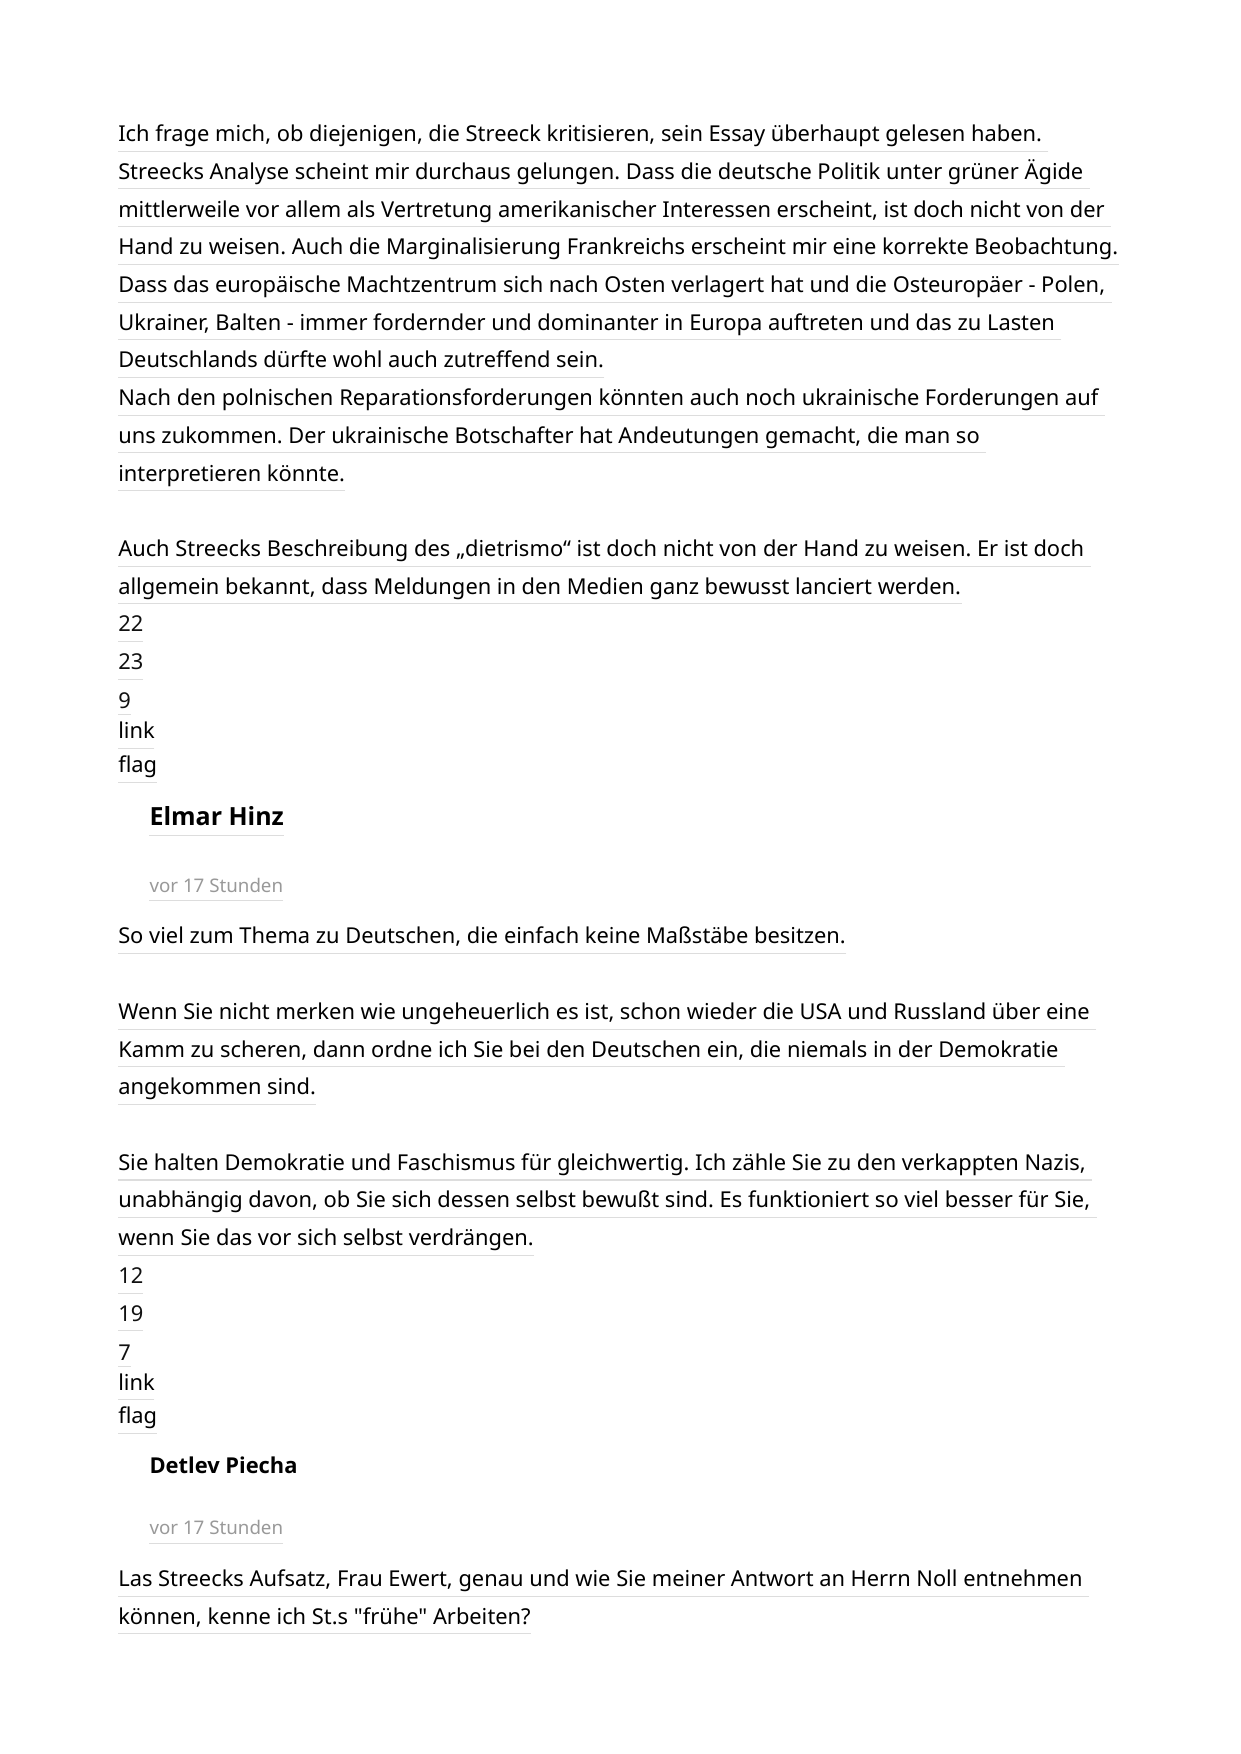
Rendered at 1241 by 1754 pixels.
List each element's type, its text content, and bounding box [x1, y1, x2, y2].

text 19 [118, 1298, 1122, 1331]
text Detlev Piecha [149, 1450, 1122, 1479]
text So viel zum Thema zu Deutschen, die einfach keine Maßstäbe besitzen. Wenn Sie nicht merken wie ungeheuerlich es ist, schon wieder die USA und Russland über eine Kamm zu scheren, dann ordne ich Sie bei den Deutschen ein, die niemals in der Demokratie angekommen sind. Sie halten Demokratie und Faschismus für gleichwertig. Ich zähle Sie zu den verkappten Nazis, unabhängig davon, ob Sie sich dessen selbst bewußt sind. Es funktioniert so viel besser für Sie, wenn Sie das vor sich selbst verdrängen. [118, 921, 1122, 1256]
text 9 [118, 684, 1122, 715]
text flag [118, 1400, 1122, 1434]
text 12 [118, 1260, 1122, 1294]
text flag [118, 749, 1122, 783]
text vor 17 Stunden [149, 1514, 1117, 1544]
text link [118, 715, 1122, 749]
text 7 [118, 1335, 1122, 1367]
text vor 17 Stunden [149, 872, 1117, 901]
text Las Streecks Aufsatz, Frau Ewert, genau und wie Sie meiner Antwort an Herrn Noll entnehmen können, kenne ich St.s "frühe" Arbeiten? [118, 1563, 1122, 1634]
text link [118, 1367, 1122, 1400]
text 22 [118, 608, 1122, 642]
text Elmar Hinz [149, 798, 1122, 836]
text 23 [118, 646, 1122, 680]
text Ich frage mich, ob diejenigen, die Streeck kritisieren, sein Essay überhaupt gelesen haben. Streecks Analyse scheint mir durchaus gelungen. Dass die deutsche Politik unter grüner Ägide mittlerweile vor allem als Vertretung amerikanischer Interessen erscheint, ist doch nicht von der Hand zu weisen. Auch die Marginalisierung Frankreichs erscheint mir eine korrekte Beobachtung. Dass das europäische Machtzentrum sich nach Osten verlagert hat und die Osteuropäer - Polen, Ukrainer, Balten - immer fordernder und dominanter in Europa auftreten und das zu Lasten Deutschlands dürfte wohl auch zutreffend sein. Nach den polnischen Reparationsforderungen könnten auch noch ukrainische Forderungen auf uns zukommen. Der ukrainische Botschafter hat Andeutungen gemacht, die man so interpretieren könnte. Auch Streecks Beschreibung des „dietrismo“ ist doch nicht von der Hand zu weisen. Er ist doch allgemein bekannt, dass Meldungen in den Medien ganz bewusst lanciert werden. [118, 118, 1122, 604]
